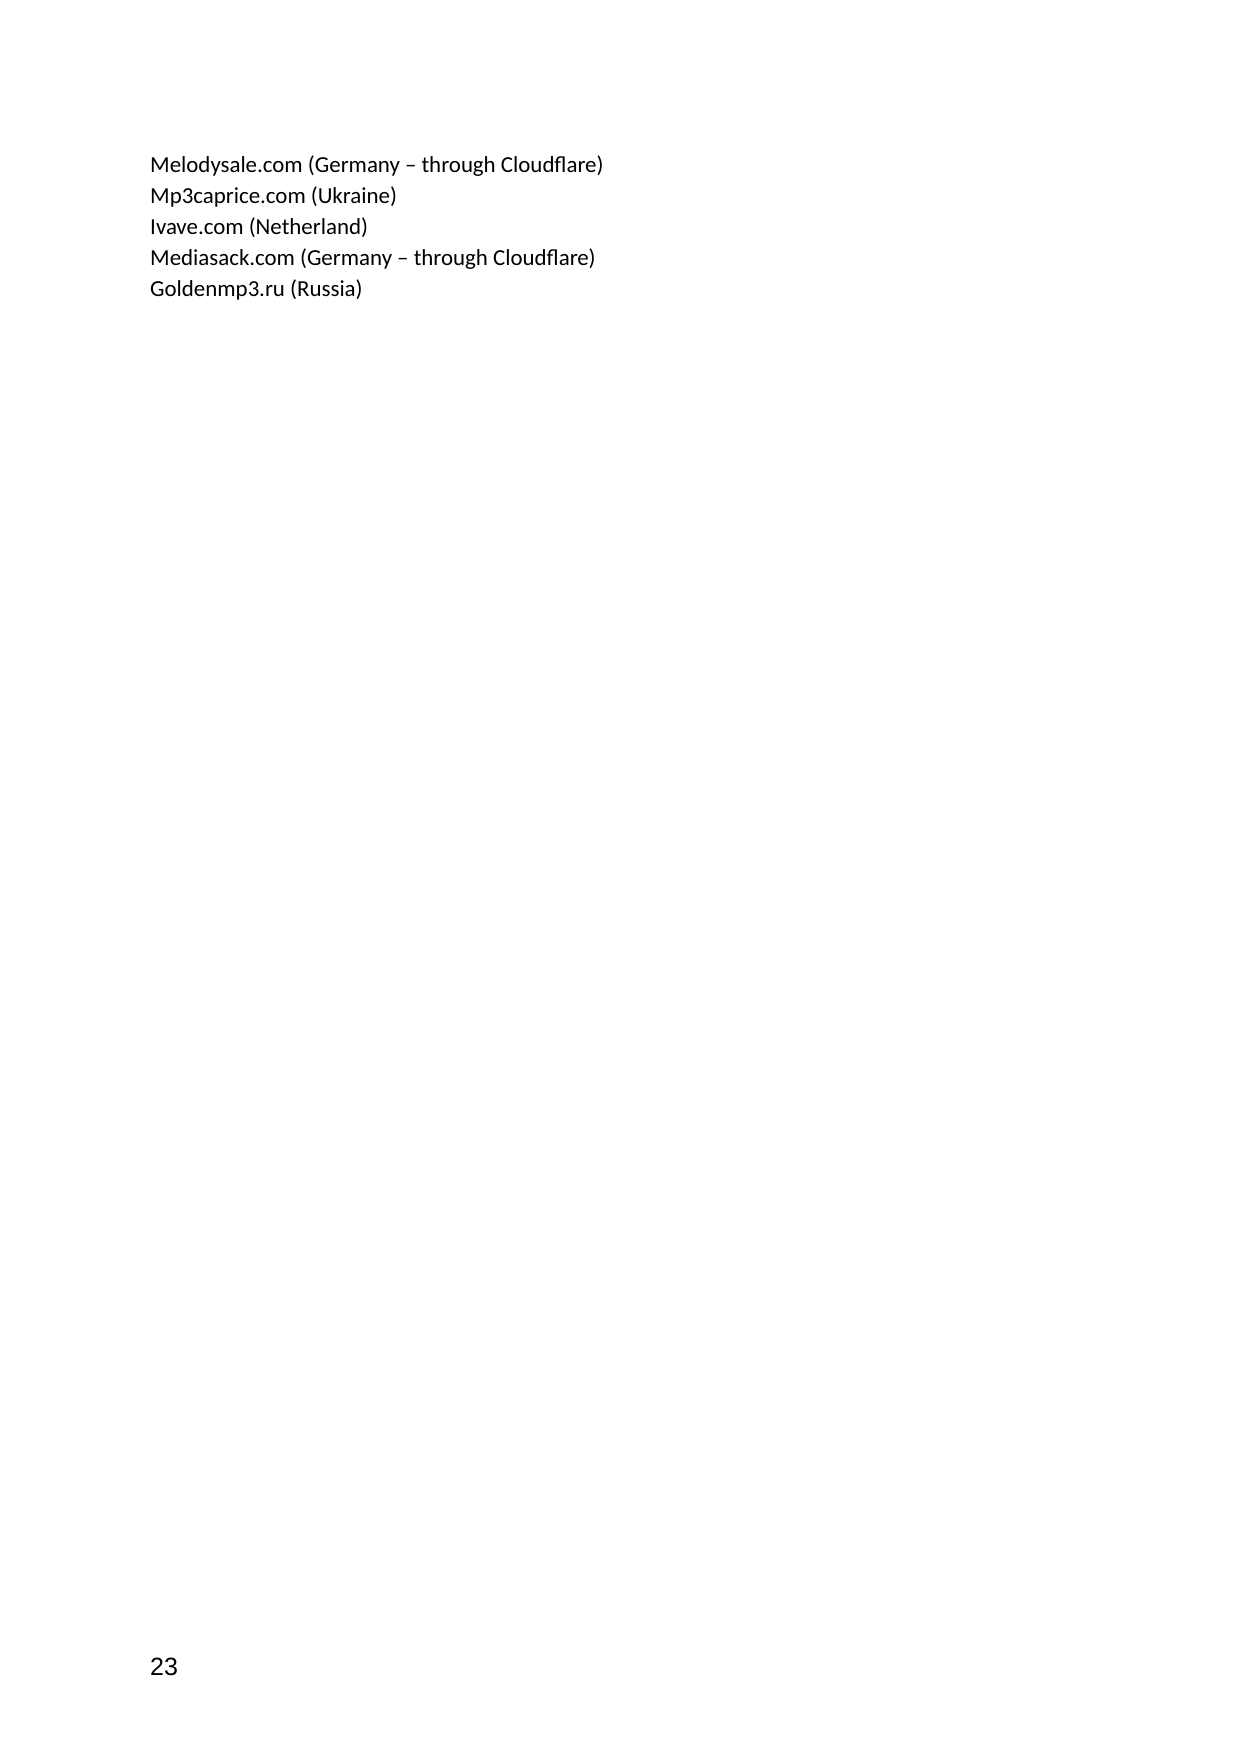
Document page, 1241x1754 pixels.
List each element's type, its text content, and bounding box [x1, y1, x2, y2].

text Mediasack.com (Germany – through Cloudflare) [150, 243, 1090, 271]
text Melodysale.com (Germany – through Cloudflare) [150, 150, 1090, 178]
text Goldenmp3.ru (Russia) [150, 274, 1090, 302]
text Mp3caprice.com (Ukraine) [150, 181, 1090, 209]
text Ivave.com (Netherland) [150, 212, 1090, 240]
